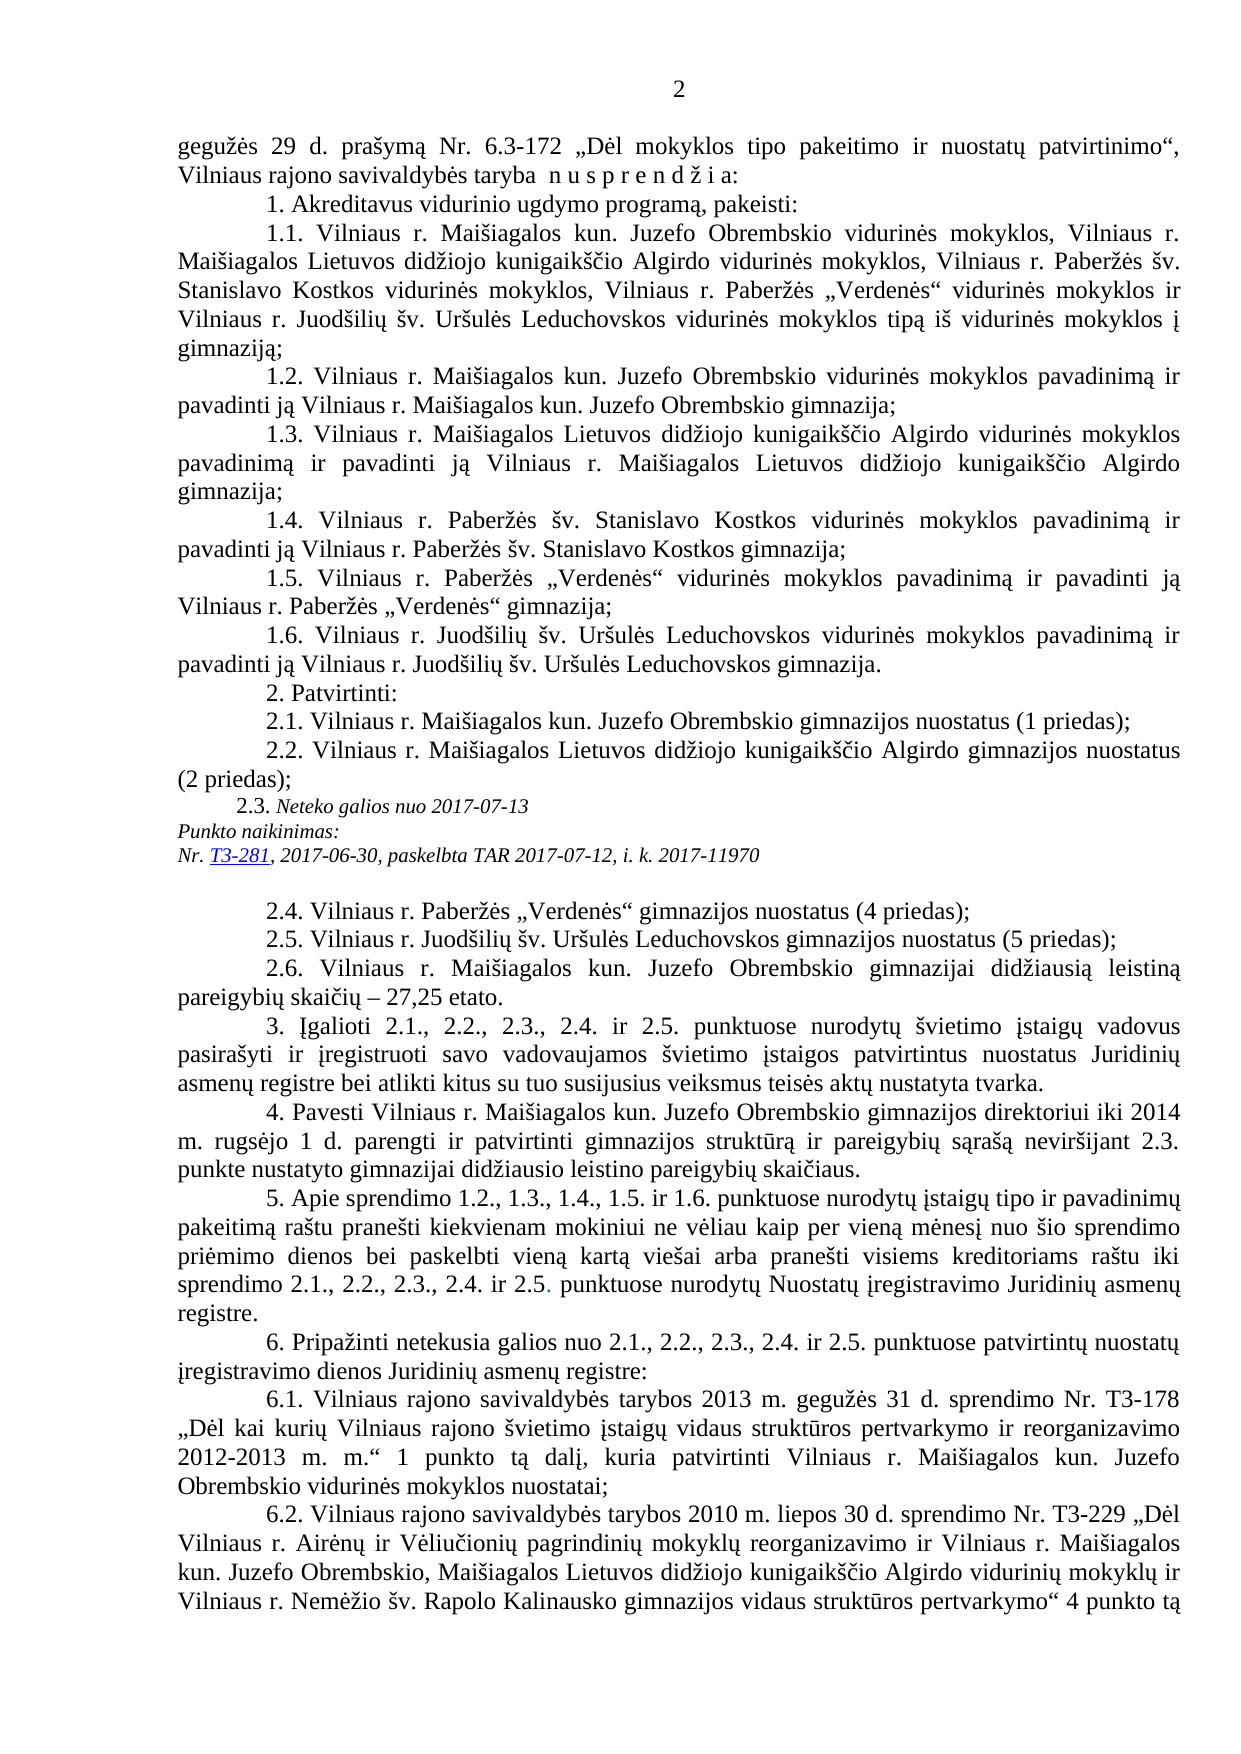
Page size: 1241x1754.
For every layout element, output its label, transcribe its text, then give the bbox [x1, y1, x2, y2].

text 2.6. Vilniaus r. Maišiagalos kun. Juzefo Obrembskio gimnazijai didžiausią leistiną pareigybių skaičių – 27,25 etato. [177, 953, 1181, 1011]
text 2.5. Vilniaus r. Juodšilių šv. Uršulės Leduchovskos gimnazijos nuostatus (5 priedas); [177, 924, 1181, 953]
text 1.4. Vilniaus r. Paberžės šv. Stanislavo Kostkos vidurinės mokyklos pavadinimą ir pavadinti ją Vilniaus r. Paberžės šv. Stanislavo Kostkos gimnazija; [177, 505, 1181, 563]
text 1.5. Vilniaus r. Paberžės „Verdenės“ vidurinės mokyklos pavadinimą ir pavadinti ją Vilniaus r. Paberžės „Verdenės“ gimnazija; [177, 563, 1181, 620]
text 1.2. Vilniaus r. Maišiagalos kun. Juzefo Obrembskio vidurinės mokyklos pavadinimą ir pavadinti ją Vilniaus r. Maišiagalos kun. Juzefo Obrembskio gimnazija; [177, 361, 1181, 419]
text 2.2. Vilniaus r. Maišiagalos Lietuvos didžiojo kunigaikščio Algirdo gimnazijos nuostatus (2 priedas); [177, 735, 1181, 793]
text 2.1. Vilniaus r. Maišiagalos kun. Juzefo Obrembskio gimnazijos nuostatus (1 priedas); [177, 706, 1181, 735]
text 1.6. Vilniaus r. Juodšilių šv. Uršulės Leduchovskos vidurinės mokyklos pavadinimą ir pavadinti ją Vilniaus r. Juodšilių šv. Uršulės Leduchovskos gimnazija. [177, 620, 1181, 678]
text 2.4. Vilniaus r. Paberžės „Verdenės“ gimnazijos nuostatus (4 priedas); [177, 896, 1181, 924]
text 3. Įgalioti 2.1., 2.2., 2.3., 2.4. ir 2.5. punktuose nurodytų švietimo įstaigų vadovus pasirašyti ir įregistruoti savo vadovaujamos švietimo įstaigos patvirtintus nuostatus Juridinių asmenų registre bei atlikti kitus su tuo susijusius veiksmus teisės aktų nustatyta tvarka. [177, 1011, 1181, 1097]
text 2.3. Neteko galios nuo 2017-07-13 [177, 793, 1181, 819]
text 6. Pripažinti netekusia galios nuo 2.1., 2.2., 2.3., 2.4. ir 2.5. punktuose patvirtintų nuostatų įregistravimo dienos Juridinių asmenų registre: [177, 1327, 1181, 1384]
text gegužės 29 d. prašymą Nr. 6.3-172 „Dėl mokyklos tipo pakeitimo ir nuostatų patvirtinimo“, Vilniaus rajono savivaldybės taryba n u s p r e n d ž i a: [177, 131, 1181, 189]
text 1.1. Vilniaus r. Maišiagalos kun. Juzefo Obrembskio vidurinės mokyklos, Vilniaus r. Maišiagalos Lietuvos didžiojo kunigaikščio Algirdo vidurinės mokyklos, Vilniaus r. Paberžės šv. Stanislavo Kostkos vidurinės mokyklos, Vilniaus r. Paberžės „Verdenės“ vidurinės mokyklos ir Vilniaus r. Juodšilių šv. Uršulės Leduchovskos vidurinės mokyklos tipą iš vidurinės mokyklos į gimnaziją; [177, 218, 1181, 361]
text 6.1. Vilniaus rajono savivaldybės tarybos 2013 m. gegužės 31 d. sprendimo Nr. T3-178 „Dėl kai kurių Vilniaus rajono švietimo įstaigų vidaus struktūros pertvarkymo ir reorganizavimo 2012-2013 m. m.“ 1 punkto tą dalį, kuria patvirtinti Vilniaus r. Maišiagalos kun. Juzefo Obrembskio vidurinės mokyklos nuostatai; [177, 1384, 1181, 1499]
text 2. Patvirtinti: [177, 678, 1181, 706]
text Nr. T3-281, 2017-06-30, paskelbta TAR 2017-07-12, i. k. 2017-11970 [177, 843, 1181, 867]
text Punkto naikinimas: [177, 819, 1181, 843]
text 1.3. Vilniaus r. Maišiagalos Lietuvos didžiojo kunigaikščio Algirdo vidurinės mokyklos pavadinimą ir pavadinti ją Vilniaus r. Maišiagalos Lietuvos didžiojo kunigaikščio Algirdo gimnazija; [177, 419, 1181, 505]
text 4. Pavesti Vilniaus r. Maišiagalos kun. Juzefo Obrembskio gimnazijos direktoriui iki 2014 m. rugsėjo 1 d. parengti ir patvirtinti gimnazijos struktūrą ir pareigybių sąrašą neviršijant 2.3. punkte nustatyto gimnazijai didžiausio leistino pareigybių skaičiaus. [177, 1097, 1181, 1183]
text 1. Akreditavus vidurinio ugdymo programą, pakeisti: [177, 189, 1181, 218]
text 5. Apie sprendimo 1.2., 1.3., 1.4., 1.5. ir 1.6. punktuose nurodytų įstaigų tipo ir pavadinimų pakeitimą raštu pranešti kiekvienam mokiniui ne vėliau kaip per vieną mėnesį nuo šio sprendimo priėmimo dienos bei paskelbti vieną kartą viešai arba pranešti visiems kreditoriams raštu iki sprendimo 2.1., 2.2., 2.3., 2.4. ir 2.5. punktuose nurodytų Nuostatų įregistravimo Juridinių asmenų registre. [177, 1183, 1181, 1327]
text 6.2. Vilniaus rajono savivaldybės tarybos 2010 m. liepos 30 d. sprendimo Nr. T3-229 „Dėl Vilniaus r. Airėnų ir Vėliučionių pagrindinių mokyklų reorganizavimo ir Vilniaus r. Maišiagalos kun. Juzefo Obrembskio, Maišiagalos Lietuvos didžiojo kunigaikščio Algirdo vidurinių mokyklų ir Vilniaus r. Nemėžio šv. Rapolo Kalinausko gimnazijos vidaus struktūros pertvarkymo“ 4 punkto tą [177, 1499, 1181, 1614]
